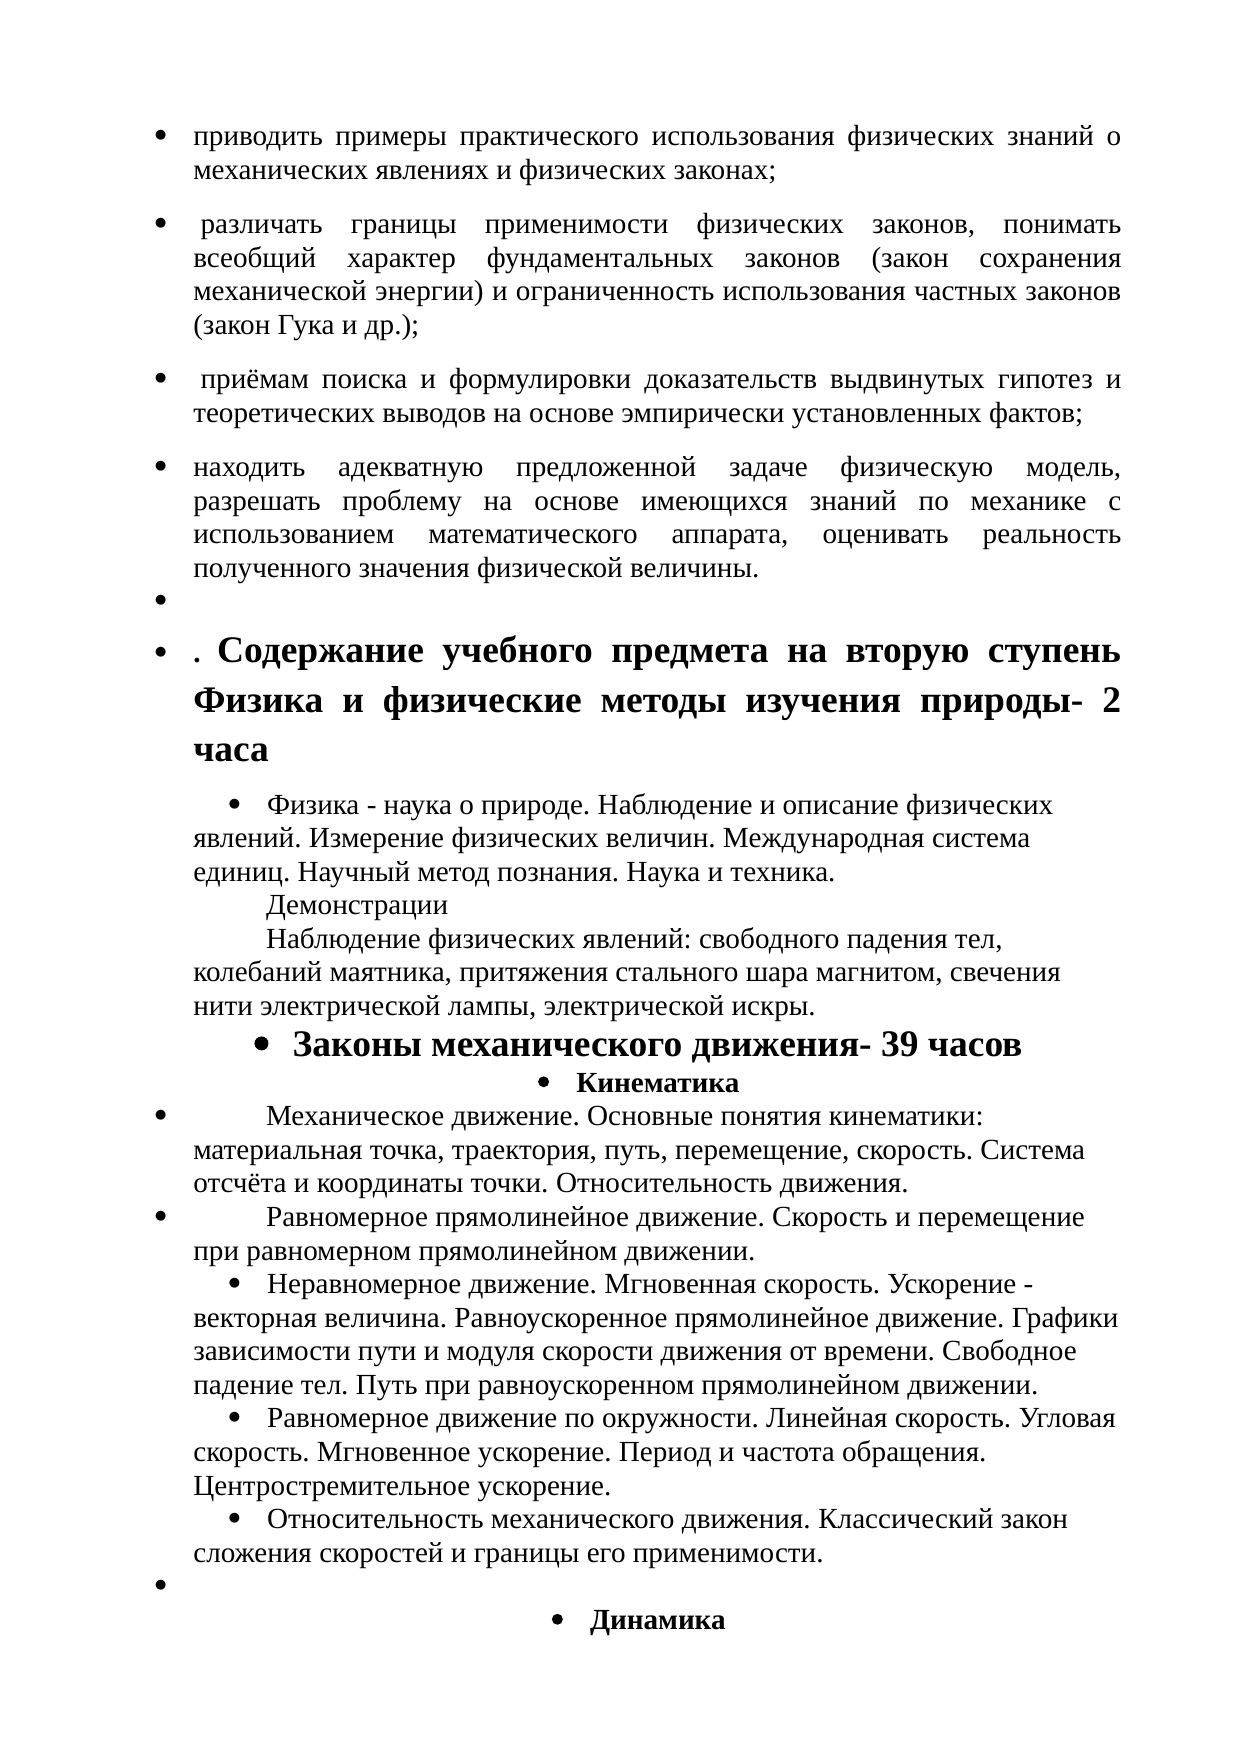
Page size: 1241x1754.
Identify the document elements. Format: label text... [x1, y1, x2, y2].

list Динамика [156, 1602, 1122, 1636]
list Кинематика [156, 1065, 1122, 1098]
list . Содержание учебного предмета на вторую ступень Физика и физические методы изучения природы- 2 часа [156, 628, 1122, 770]
list находить адекватную предложенной задаче физическую модель, разрешать проблему на основе имеющихся знаний по механике с использованием математического аппарата, оценивать реальность полученного значения физической величины. [156, 449, 1122, 583]
list Механическое движение. Основные понятия кинематики: материальная точка, траектория, путь, перемещение, скорость. Система отсчёта и координаты точки. Относительность движения. [156, 1098, 1122, 1199]
list приёмам поиска и формулировки доказательств выдвинутых гипотез и теоретических выводов на основе эмпирически установленных фактов; [156, 361, 1122, 428]
list Неравномерное движение. Мгновенная скорость. Ускорение - векторная величина. Равноускоренное прямолинейное движение. Графики зависимости пути и модуля скорости движения от времени. Свободное падение тел. Путь при равноускоренном прямолинейном движении. [156, 1266, 1122, 1401]
list Законы механического движения- 39 часов [156, 1022, 1122, 1065]
list Физика - наука о природе. Наблюдение и описание физических явлений. Измерение физических величин. Международная система единиц. Научный метод познания. Наука и техника. Демонстрации Наблюдение физических явлений: свободного падения тел, колебаний маятника, притяжения стального шара магнитом, свечения нити электрической лампы, электрической искры. [156, 787, 1122, 1022]
list Относительность механического движения. Классический закон сложения скоростей и границы его применимости. [156, 1501, 1122, 1568]
list приводить примеры практического использования физических знаний о механических явлениях и физических законах; [156, 118, 1122, 185]
list различать границы применимости физических законов, понимать всеобщий характер фундаментальных законов (закон сохранения механической энергии) и ограниченность использования частных законов (закон Гука и др.); [156, 206, 1122, 340]
list Равномерное движение по окружности. Линейная скорость. Угловая скорость. Мгновенное ускорение. Период и частота обращения. Центростремительное ускорение. [156, 1401, 1122, 1501]
list Равномерное прямолинейное движение. Скорость и перемещение при равномерном прямолинейном движении. [156, 1199, 1122, 1266]
